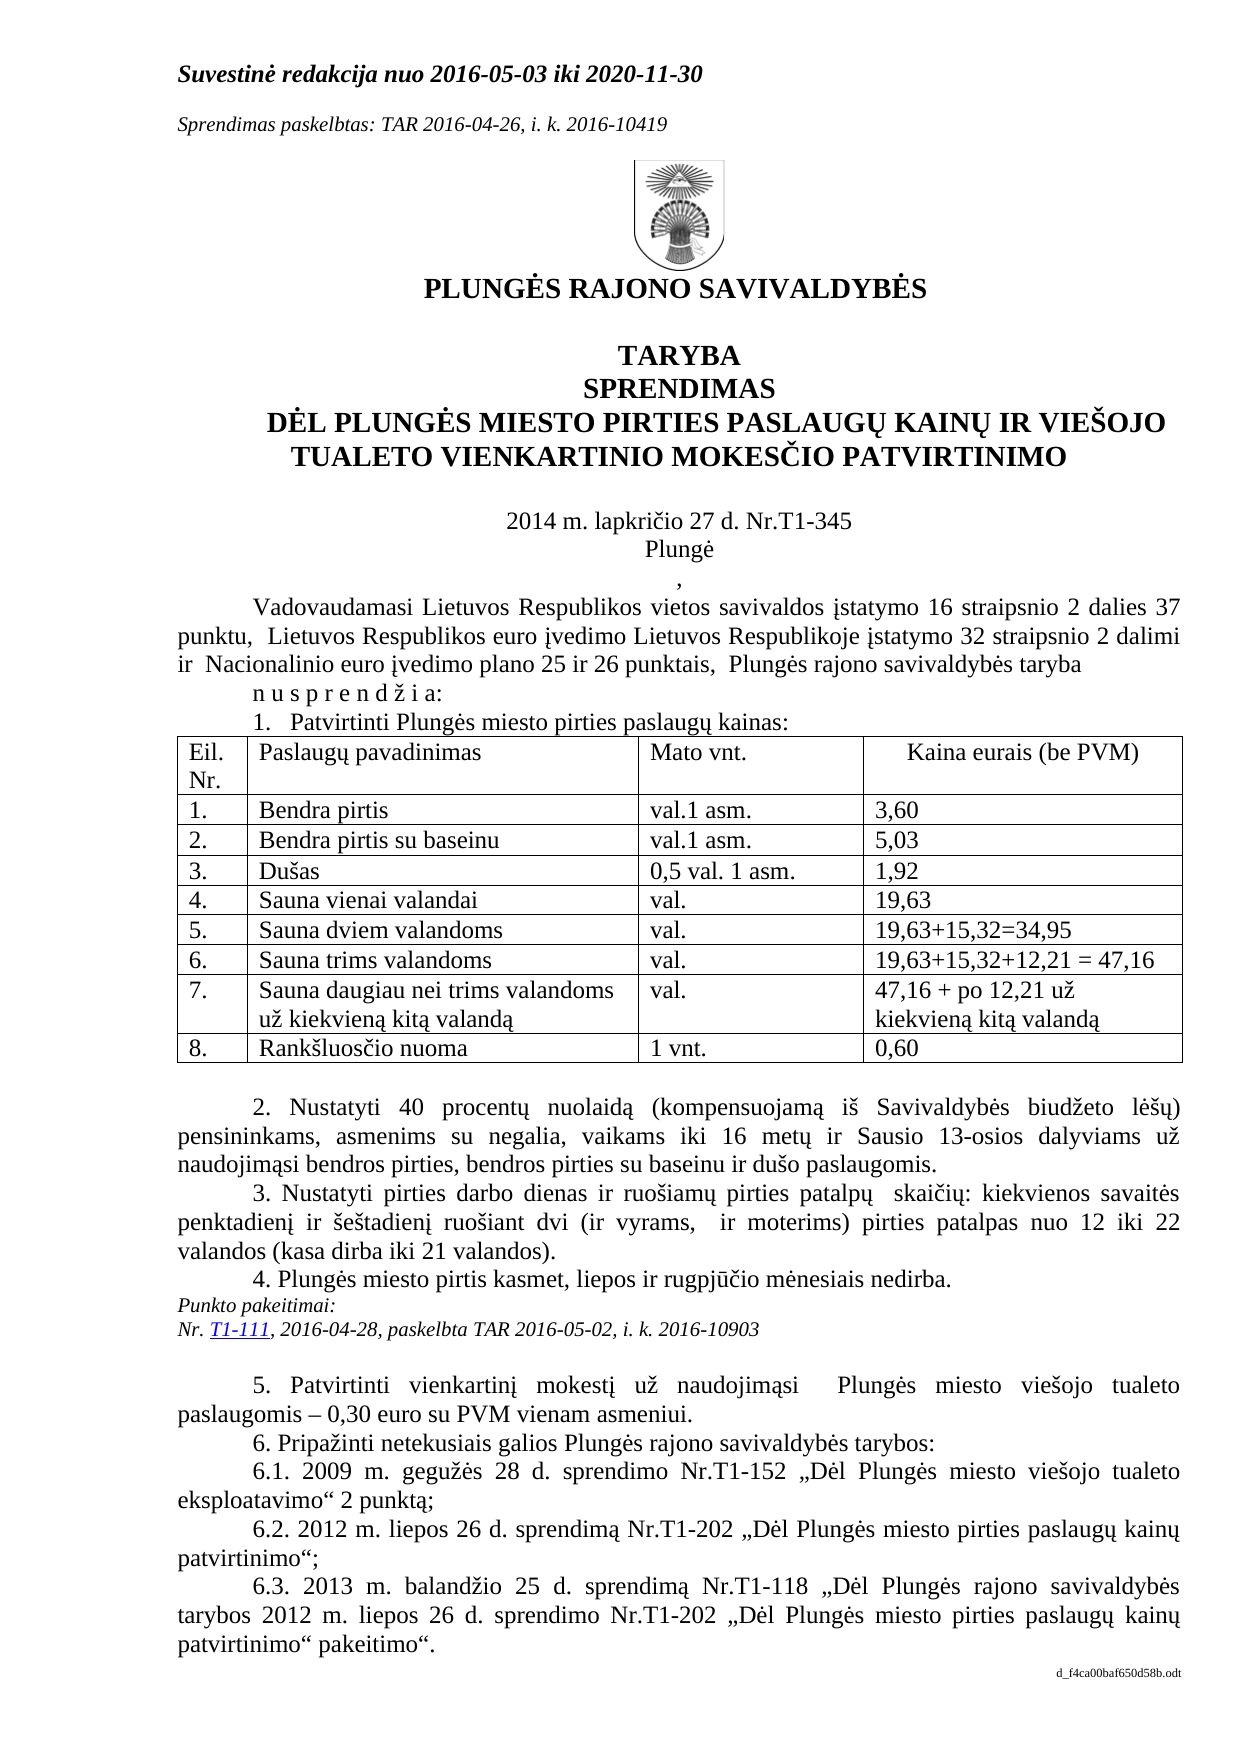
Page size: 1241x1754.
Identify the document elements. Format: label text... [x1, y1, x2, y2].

text 5. Patvirtinti vienkartinį mokestį už naudojimąsi Plungės miesto viešojo tualeto paslaugomis – 0,30 euro su PVM vienam asmeniui. [177, 1370, 1181, 1428]
table_cell 4. [178, 886, 247, 914]
table_header Kaina eurais (be PVM) [864, 737, 1182, 794]
text TARYBA [177, 338, 1181, 372]
table_cell val. [639, 915, 863, 944]
text 6.2. 2012 m. liepos 26 d. sprendimą Nr.T1-202 „Dėl Plungės miesto pirties paslaugų kainų patvirtinimo“; [177, 1514, 1181, 1571]
table_cell Sauna daugiau nei trims valandoms už kiekvieną kitą valandą [248, 975, 638, 1032]
table_cell 2. [178, 825, 247, 855]
table_cell Sauna dviem valandoms [248, 915, 638, 944]
table_cell 19,63 [864, 886, 1182, 914]
table_cell 0,60 [864, 1034, 1182, 1062]
table_cell 6. [178, 945, 247, 974]
table_cell 5,03 [864, 825, 1182, 855]
text Plungė [177, 534, 1181, 563]
table_cell 1. [178, 795, 247, 824]
table_cell 3,60 [864, 795, 1182, 824]
table_cell 8. [178, 1034, 247, 1062]
table_cell Sauna vienai valandai [248, 886, 638, 914]
table_cell 0,5 val. 1 asm. [639, 856, 863, 884]
table_cell val. [639, 975, 863, 1032]
table_cell val. [639, 945, 863, 974]
table_cell 19,63+15,32+12,21 = 47,16 [864, 945, 1182, 974]
table_cell 7. [178, 975, 247, 1032]
text 6.3. 2013 m. balandžio 25 d. sprendimą Nr.T1-118 „Dėl Plungės rajono savivaldybės tarybos 2012 m. liepos 26 d. sprendimo Nr.T1-202 „Dėl Plungės miesto pirties paslaugų kainų patvirtinimo“ pakeitimo“. [177, 1571, 1181, 1658]
table_cell 5. [178, 915, 247, 944]
table_cell Sauna trims valandoms [248, 945, 638, 974]
table_cell 1,92 [864, 856, 1182, 884]
text 2. Nustatyti 40 procentų nuolaidą (kompensuojamą iš Savivaldybės biudžeto lėšų) pensininkams, asmenims su negalia, vaikams iki 16 metų ir Sausio 13-osios dalyviams už naudojimąsi bendros pirties, bendros pirties su baseinu ir dušo paslaugomis. [177, 1092, 1181, 1178]
table_cell 19,63+15,32=34,95 [864, 915, 1182, 944]
text Sprendimas paskelbtas: TAR 2016-04-26, i. k. 2016-10419 [177, 112, 1181, 136]
table_cell Rankšluosčio nuoma [248, 1034, 638, 1062]
table_cell Bendra pirtis su baseinu [248, 825, 638, 855]
text Punkto pakeitimai: [177, 1293, 1181, 1317]
text 6. Pripažinti netekusiais galios Plungės rajono savivaldybės tarybos: [177, 1428, 1181, 1456]
text DĖL PLUNGĖS MIESTO PIRTIES PASLAUGŲ KAINŲ IR VIEŠOJO TUALETO VIENKARTINIO MOKESČIO PATVIRTINIMO [177, 405, 1181, 472]
text Suvestinė redakcija nuo 2016-05-03 iki 2020-11-30 [177, 59, 1181, 88]
table_header Mato vnt. [639, 737, 863, 794]
table_cell 3. [178, 856, 247, 884]
text 1. Patvirtinti Plungės miesto pirties paslaugų kainas: [252, 707, 1181, 736]
table_header Paslaugų pavadinimas [248, 737, 638, 794]
table_cell Dušas [248, 856, 638, 884]
text 2014 m. lapkričio 27 d. Nr.T1-345 [177, 506, 1181, 534]
table_cell val.1 asm. [639, 795, 863, 824]
text 3. Nustatyti pirties darbo dienas ir ruošiamų pirties patalpų skaičių: kiekvienos savaitės penktadienį ir šeštadienį ruošiant dvi (ir vyrams, ir moterims) pirties patalpas nuo 12 iki 22 valandos (kasa dirba iki 21 valandos). [177, 1178, 1181, 1264]
table_cell Bendra pirtis [248, 795, 638, 824]
table_header Eil. Nr. [178, 737, 247, 794]
text 6.1. 2009 m. gegužės 28 d. sprendimo Nr.T1-152 „Dėl Plungės miesto viešojo tualeto eksploatavimo“ 2 punktą; [177, 1456, 1181, 1514]
text , [177, 563, 1181, 592]
table_cell val. [639, 886, 863, 914]
table_cell 1 vnt. [639, 1034, 863, 1062]
table_cell val.1 asm. [639, 825, 863, 855]
text Nr. T1-111, 2016-04-28, paskelbta TAR 2016-05-02, i. k. 2016-10903 [177, 1317, 1181, 1341]
text PLUNGĖS RAJONO SAVIVALDYBĖS [177, 271, 1181, 338]
text SPRENDIMAS [177, 372, 1181, 405]
text n u s p r e n d ž i a: [177, 678, 1181, 707]
text Vadovaudamasi Lietuvos Respublikos vietos savivaldos įstatymo 16 straipsnio 2 dalies 37 punktu, Lietuvos Respublikos euro įvedimo Lietuvos Respublikoje įstatymo 32 straipsnio 2 dalimi ir Nacionalinio euro įvedimo plano 25 ir 26 punktais, Plungės rajono savivaldybės taryba [177, 592, 1181, 678]
table_cell 47,16 + po 12,21 už kiekvieną kitą valandą [864, 975, 1182, 1032]
text 4. Plungės miesto pirtis kasmet, liepos ir rugpjūčio mėnesiais nedirba. [177, 1264, 1181, 1293]
